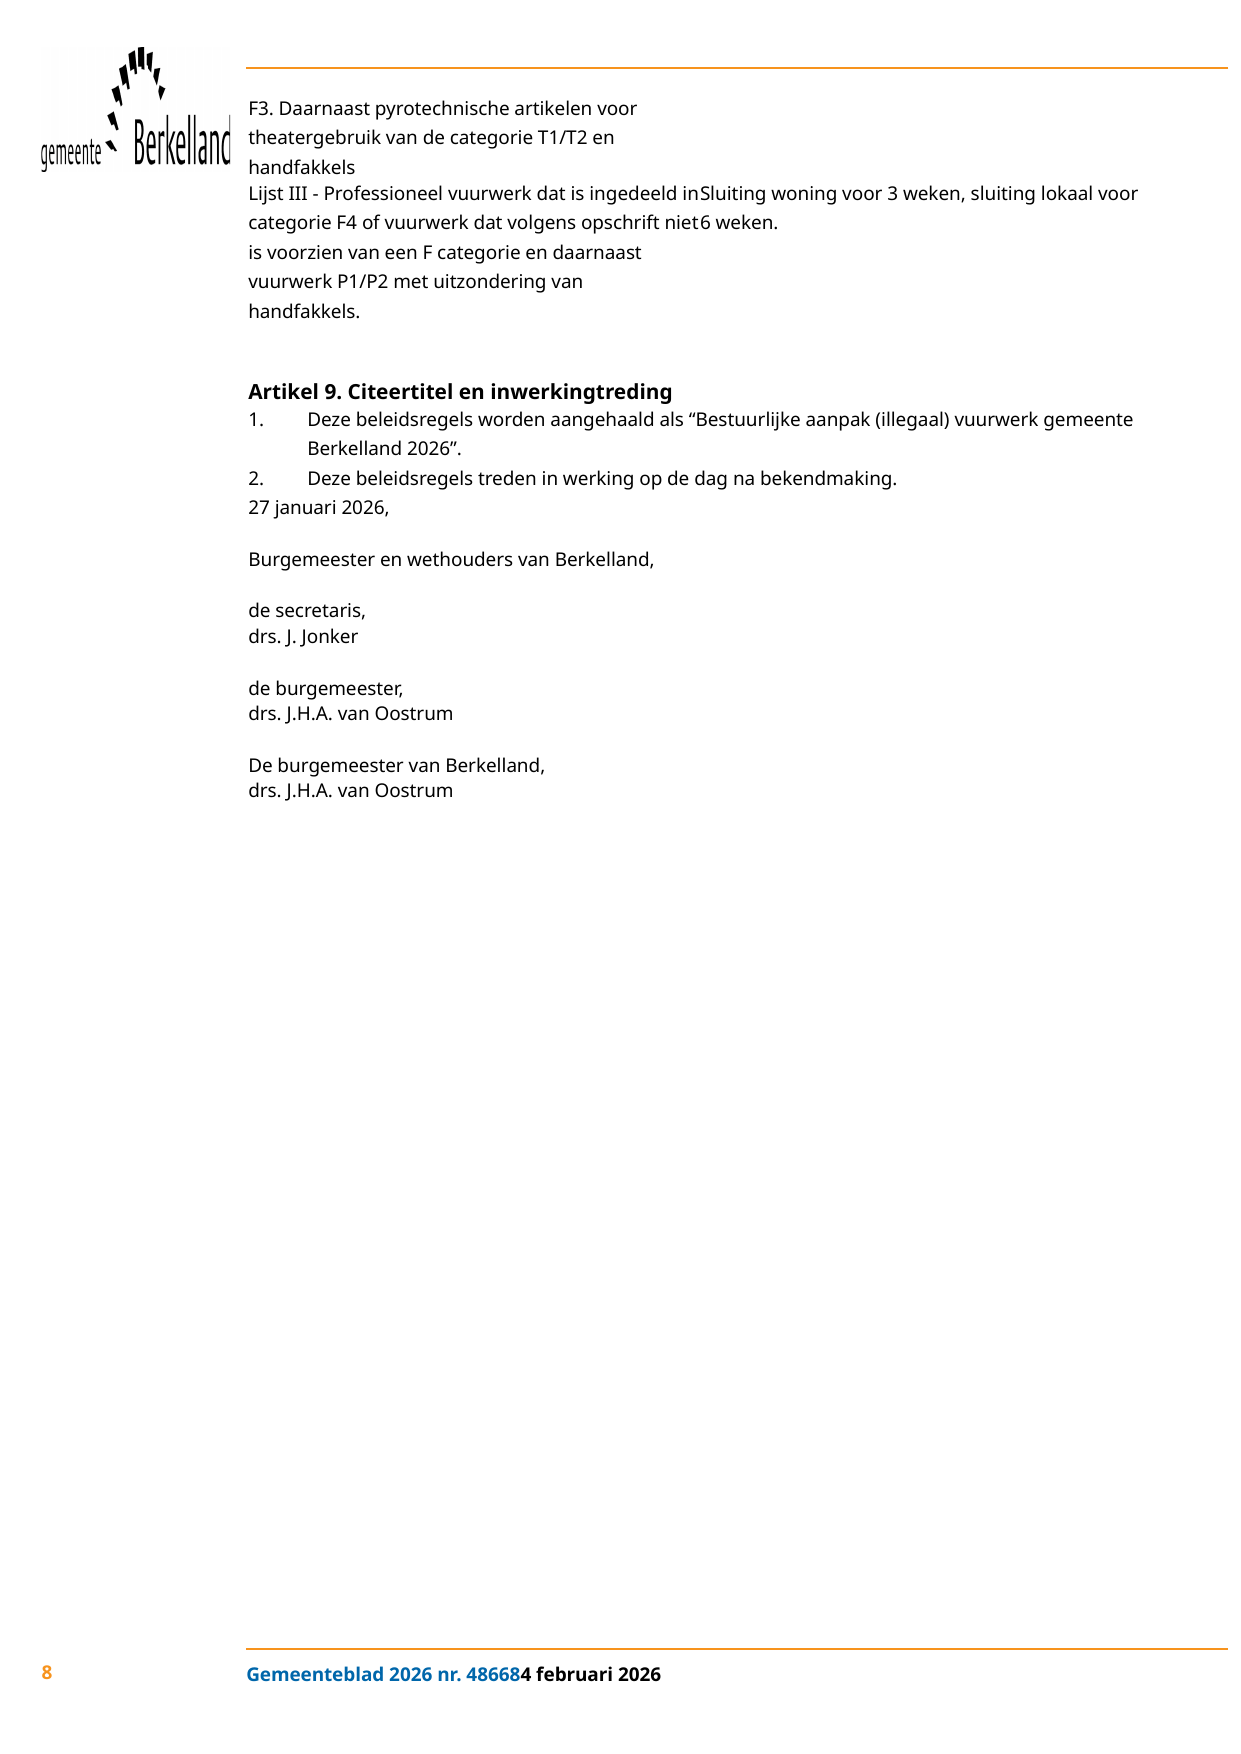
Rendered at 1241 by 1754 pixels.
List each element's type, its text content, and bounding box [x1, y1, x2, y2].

text drs. J. Jonker [248, 623, 1152, 649]
table_cell [700, 95, 1152, 180]
text Burgemeester en wethouders van Berkelland, [248, 546, 1152, 572]
text de burgemeester, [248, 675, 1152, 700]
list Deze beleidsregels treden in werking op de dag na bekendmaking. [248, 465, 1152, 491]
text drs. J.H.A. van Oostrum [248, 778, 1152, 803]
text 27 januari 2026, [248, 494, 1152, 520]
table_cell Lijst III - Professioneel vuurwerk dat is ingedeeld in categorie F4 of vuurwerk dat volgens opschrift niet is voorzien van een F categorie en daarnaast vuurwerk P1/P2 met uitzondering van handfakkels. [248, 180, 700, 324]
text de secretaris, [248, 597, 1152, 623]
text Artikel 9. Citeertitel en inwerkingtreding [248, 377, 1152, 406]
table_cell Sluiting woning voor 3 weken, sluiting lokaal voor 6 weken. [700, 180, 1152, 324]
table_cell F3. Daarnaast pyrotechnische artikelen voor theatergebruik van de categorie T1/T2 en handfakkels [248, 95, 700, 180]
picture [41, 47, 231, 172]
text De burgemeester van Berkelland, [248, 752, 1152, 778]
text drs. J.H.A. van Oostrum [248, 700, 1152, 726]
list Deze beleidsregels worden aangehaald als “Bestuurlijke aanpak (illegaal) vuurwerk gemeente Berkelland 2026”. [248, 406, 1152, 461]
